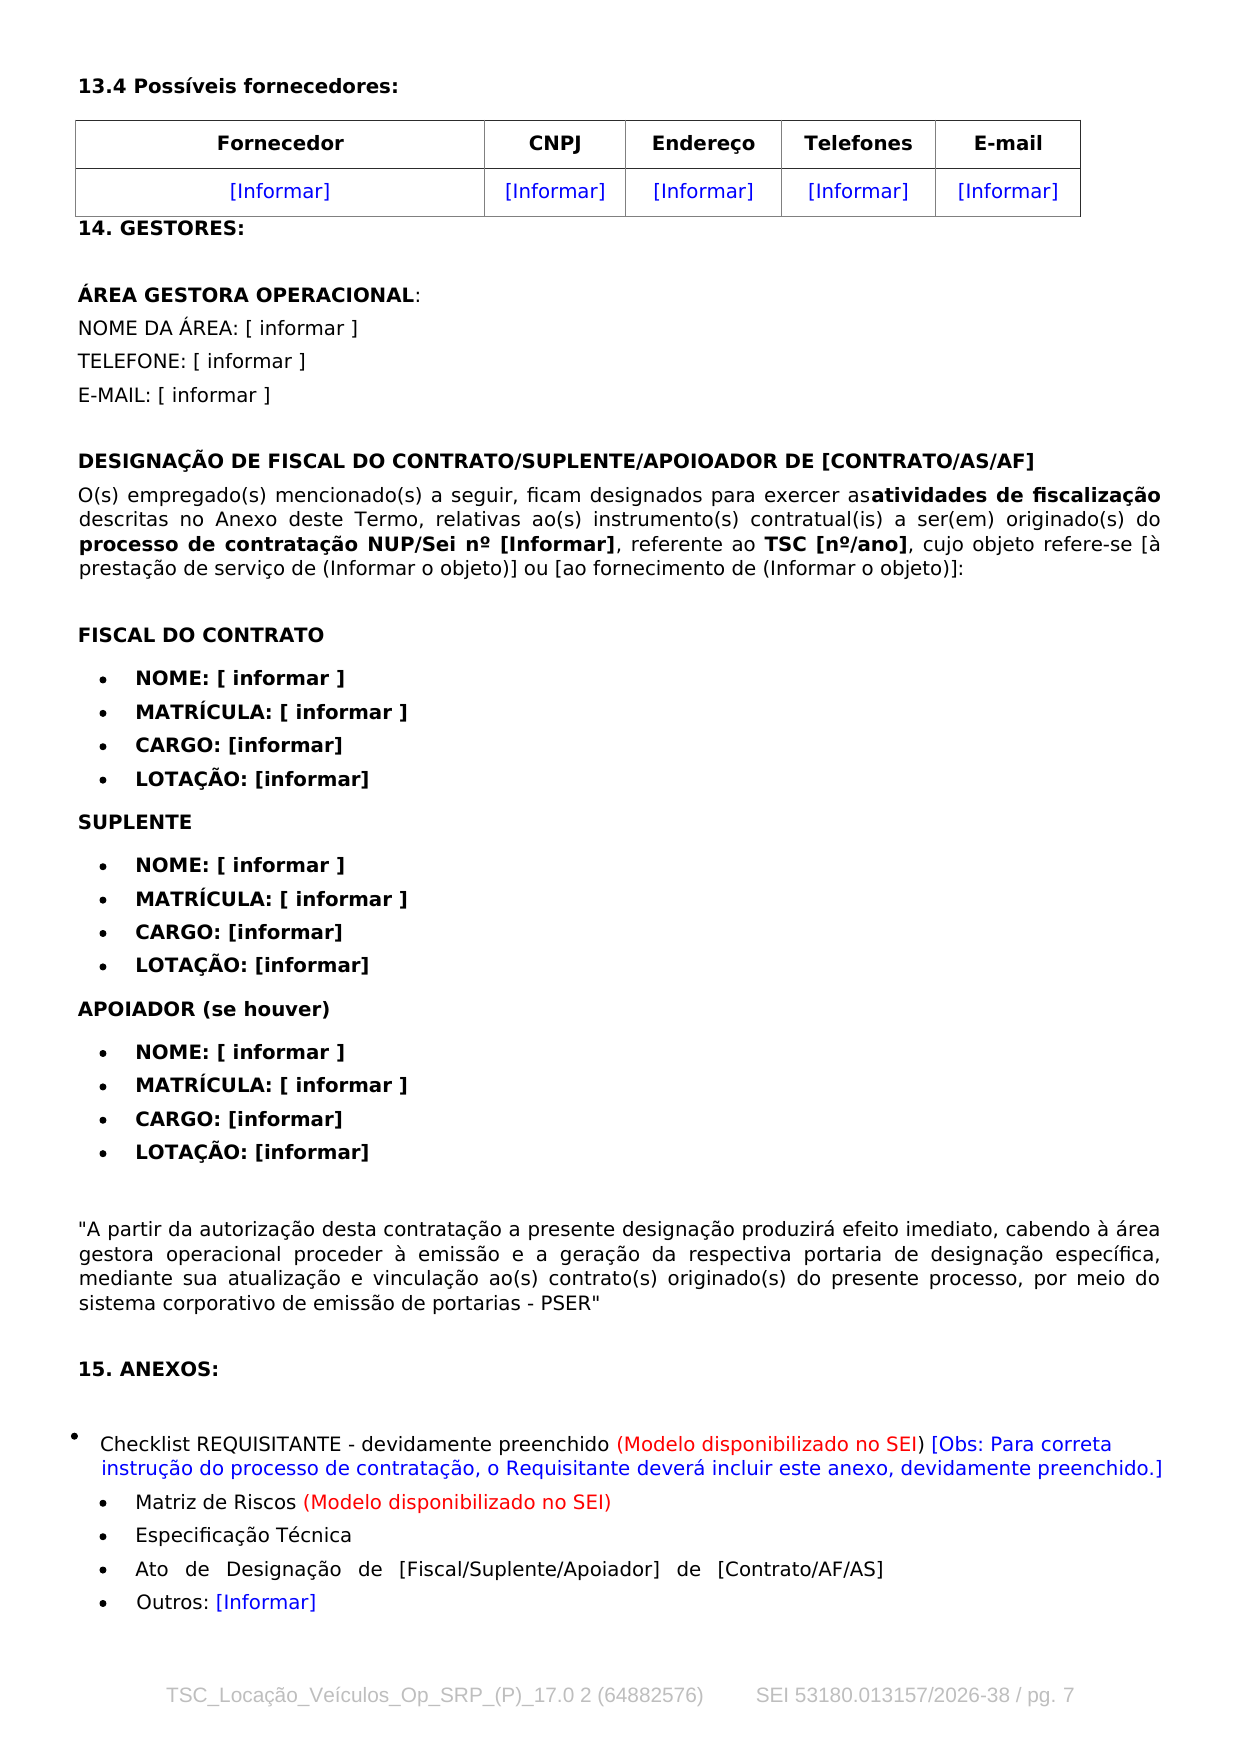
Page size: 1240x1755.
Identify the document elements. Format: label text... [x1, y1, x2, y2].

table_cell [Informar] [782, 169, 935, 216]
text Matriz de Riscos (Modelo disponibilizado no SEI) [100, 1491, 1162, 1514]
text ÁREA GESTORA OPERACIONAL: [78, 284, 1168, 307]
text CARGO: [informar] [100, 921, 1168, 944]
text NOME: [ informar ] [100, 1041, 1168, 1064]
text MATRÍCULA: [ informar ] [100, 888, 1168, 911]
table_header Telefones [782, 121, 935, 168]
text 13.4 Possíveis fornecedores: [78, 75, 1168, 98]
text Especificação Técnica [100, 1524, 1161, 1547]
text NOME: [ informar ] [100, 854, 1168, 877]
table_cell [Informar] [485, 169, 625, 216]
text LOTAÇÃO: [informar] [100, 1141, 1168, 1164]
text NOME: [ informar ] [100, 667, 1168, 691]
text E-MAIL: [ informar ] [78, 384, 1161, 407]
table_header CNPJ [485, 121, 625, 168]
table_cell [Informar] [76, 169, 484, 216]
text APOIADOR (se houver) [78, 998, 1168, 1021]
text Checklist REQUISITANTE - devidamente preenchido (Modelo disponibilizado no SEI) [Obs: Para correta instrução do processo de contratação, o Requisitante deverá incluir este anexo, devidamente preenchido.] [100, 1433, 1168, 1480]
text LOTAÇÃO: [informar] [100, 768, 1168, 791]
text MATRÍCULA: [ informar ] [100, 701, 1168, 724]
text Ato de Designação de [Fiscal/Suplente/Apoiador] de [Contrato/AF/AS] Outros: [Informar] [100, 1558, 884, 1614]
table_cell [Informar] [936, 169, 1080, 216]
text CARGO: [informar] [100, 1108, 1168, 1131]
text TELEFONE: [ informar ] [78, 350, 1161, 373]
text FISCAL DO CONTRATO [78, 624, 1168, 647]
text 14. GESTORES: [78, 217, 1168, 240]
table_header Endereço [626, 121, 781, 168]
text LOTAÇÃO: [informar] [100, 954, 1168, 978]
text "A partir da autorização desta contratação a presente designação produzirá efeito imediato, cabendo à área gestora operacional proceder à emissão e a geração da respectiva portaria de designação específica, mediante sua atualização e vinculação ao(s) contrato(s) originado(s) do presente processo, por meio do sistema corporativo de emissão de portarias - PSER" [78, 1218, 1161, 1315]
text NOME DA ÁREA: [ informar ] [78, 317, 1161, 340]
text MATRÍCULA: [ informar ] [100, 1074, 1168, 1097]
table_header Fornecedor [76, 121, 484, 168]
text O(s) empregado(s) mencionado(s) a seguir, ficam designados para exercer asatividades de fiscalização descritas no Anexo deste Termo, relativas ao(s) instrumento(s) contratual(is) a ser(em) originado(s) do processo de contratação NUP/Sei nº [Informar], referente ao TSC [nº/ano], cujo objeto refere-se [à prestação de serviço de (Informar o objeto)] ou [ao fornecimento de (Informar o objeto)]: [78, 484, 1161, 581]
text SUPLENTE [78, 811, 1168, 834]
text 15. ANEXOS: [78, 1358, 1168, 1382]
text DESIGNAÇÃO DE FISCAL DO CONTRATO/SUPLENTE/APOIOADOR DE [CONTRATO/AS/AF] [78, 450, 1168, 473]
text CARGO: [informar] [100, 734, 1168, 757]
table_cell [Informar] [626, 169, 781, 216]
table_header E-mail [936, 121, 1080, 168]
